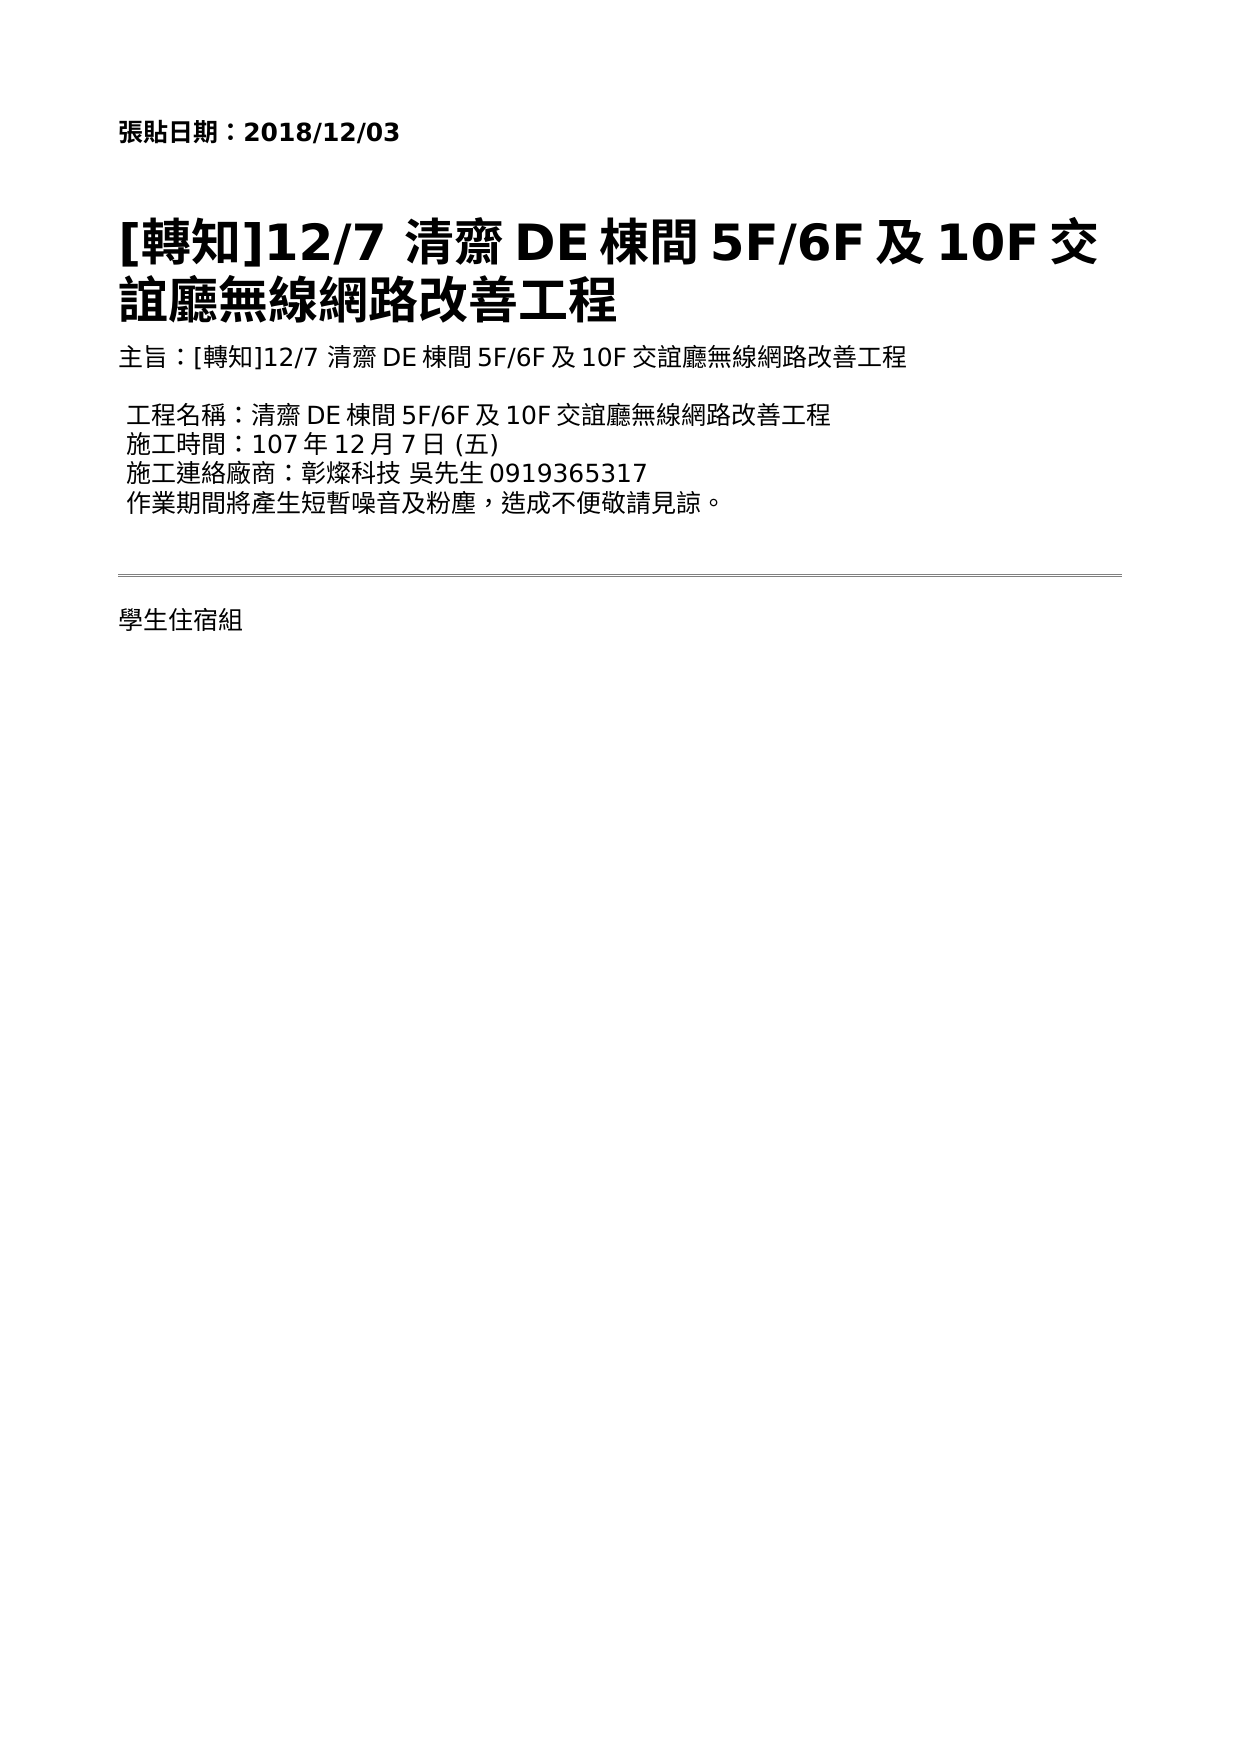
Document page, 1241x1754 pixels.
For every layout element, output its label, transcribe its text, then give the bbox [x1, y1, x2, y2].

subtitle [轉知]12/7 清齋DE棟間5F/6F及10F交誼廳無線網路改善工程 [118, 214, 1122, 330]
text 學生住宿組 [118, 606, 1122, 635]
text 張貼日期：2018/12/03 [118, 118, 1122, 176]
text 主旨：[轉知]12/7 清齋DE棟間5F/6F及10F交誼廳無線網路改善工程 工程名稱：清齋DE棟間5F/6F及10F交誼廳無線網路改善工程 施工時間：107年12月7日 (五) 施工連絡廠商：彰燦科技 吳先生0919365317 作業期間將產生短暫噪音及粉塵，造成不便敬請見諒。 [118, 343, 1122, 547]
